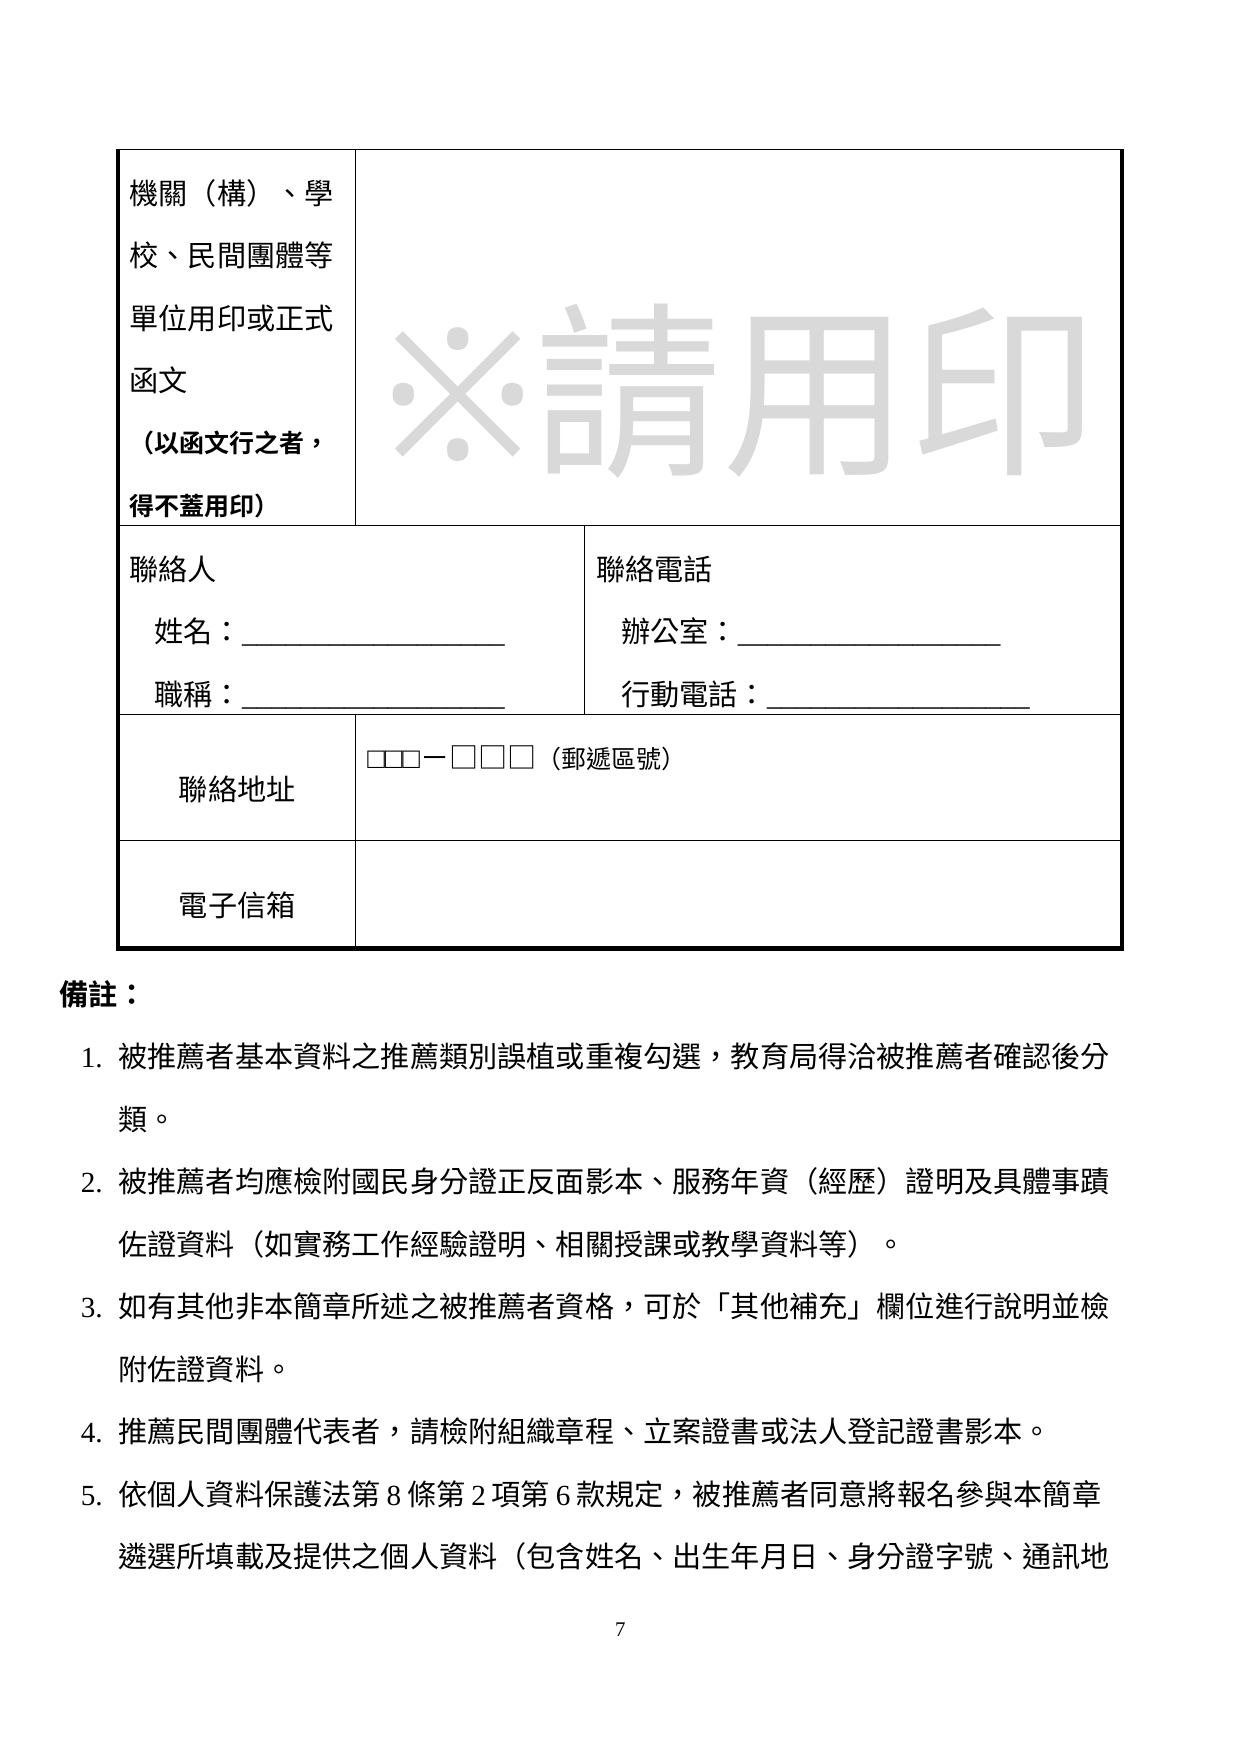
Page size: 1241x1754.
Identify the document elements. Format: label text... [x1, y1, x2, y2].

table_cell ※請用印 [356, 150, 1120, 525]
table_cell 聯絡地址 [120, 715, 355, 839]
table_cell □□□－□□□（郵遞區號） [356, 715, 1120, 839]
table_cell [356, 841, 1120, 946]
list 推薦民間團體代表者，請檢附組織章程、立案證書或法人登記證書影本。 [81, 1388, 1122, 1451]
list 被推薦者均應檢附國民身分證正反面影本、服務年資（經歷）證明及具體事蹟佐證資料（如實務工作經驗證明、相關授課或教學資料等）。 [81, 1138, 1122, 1263]
list 被推薦者基本資料之推薦類別誤植或重複勾選，教育局得洽被推薦者確認後分類。 [81, 1013, 1122, 1138]
table_cell 機關（構）、學校、民間團體等單位用印或正式函文 （以函文行之者，得不蓋用印） [120, 150, 355, 525]
table_cell 聯絡電話 辦公室：__________________ 行動電話：__________________ [585, 526, 1120, 713]
table_cell 聯絡人 姓名：__________________ 職稱：__________________ [120, 526, 584, 713]
table_cell 電子信箱 [120, 841, 355, 946]
list 依個人資料保護法第8條第2項第6款規定，被推薦者同意將報名參與本簡章遴選所填載及提供之個人資料（包含姓名、出生年月日、身分證字號、通訊地 [81, 1451, 1122, 1576]
text 備註： [59, 951, 1122, 1013]
list 如有其他非本簡章所述之被推薦者資格，可於「其他補充」欄位進行說明並檢附佐證資料。 [81, 1263, 1122, 1388]
